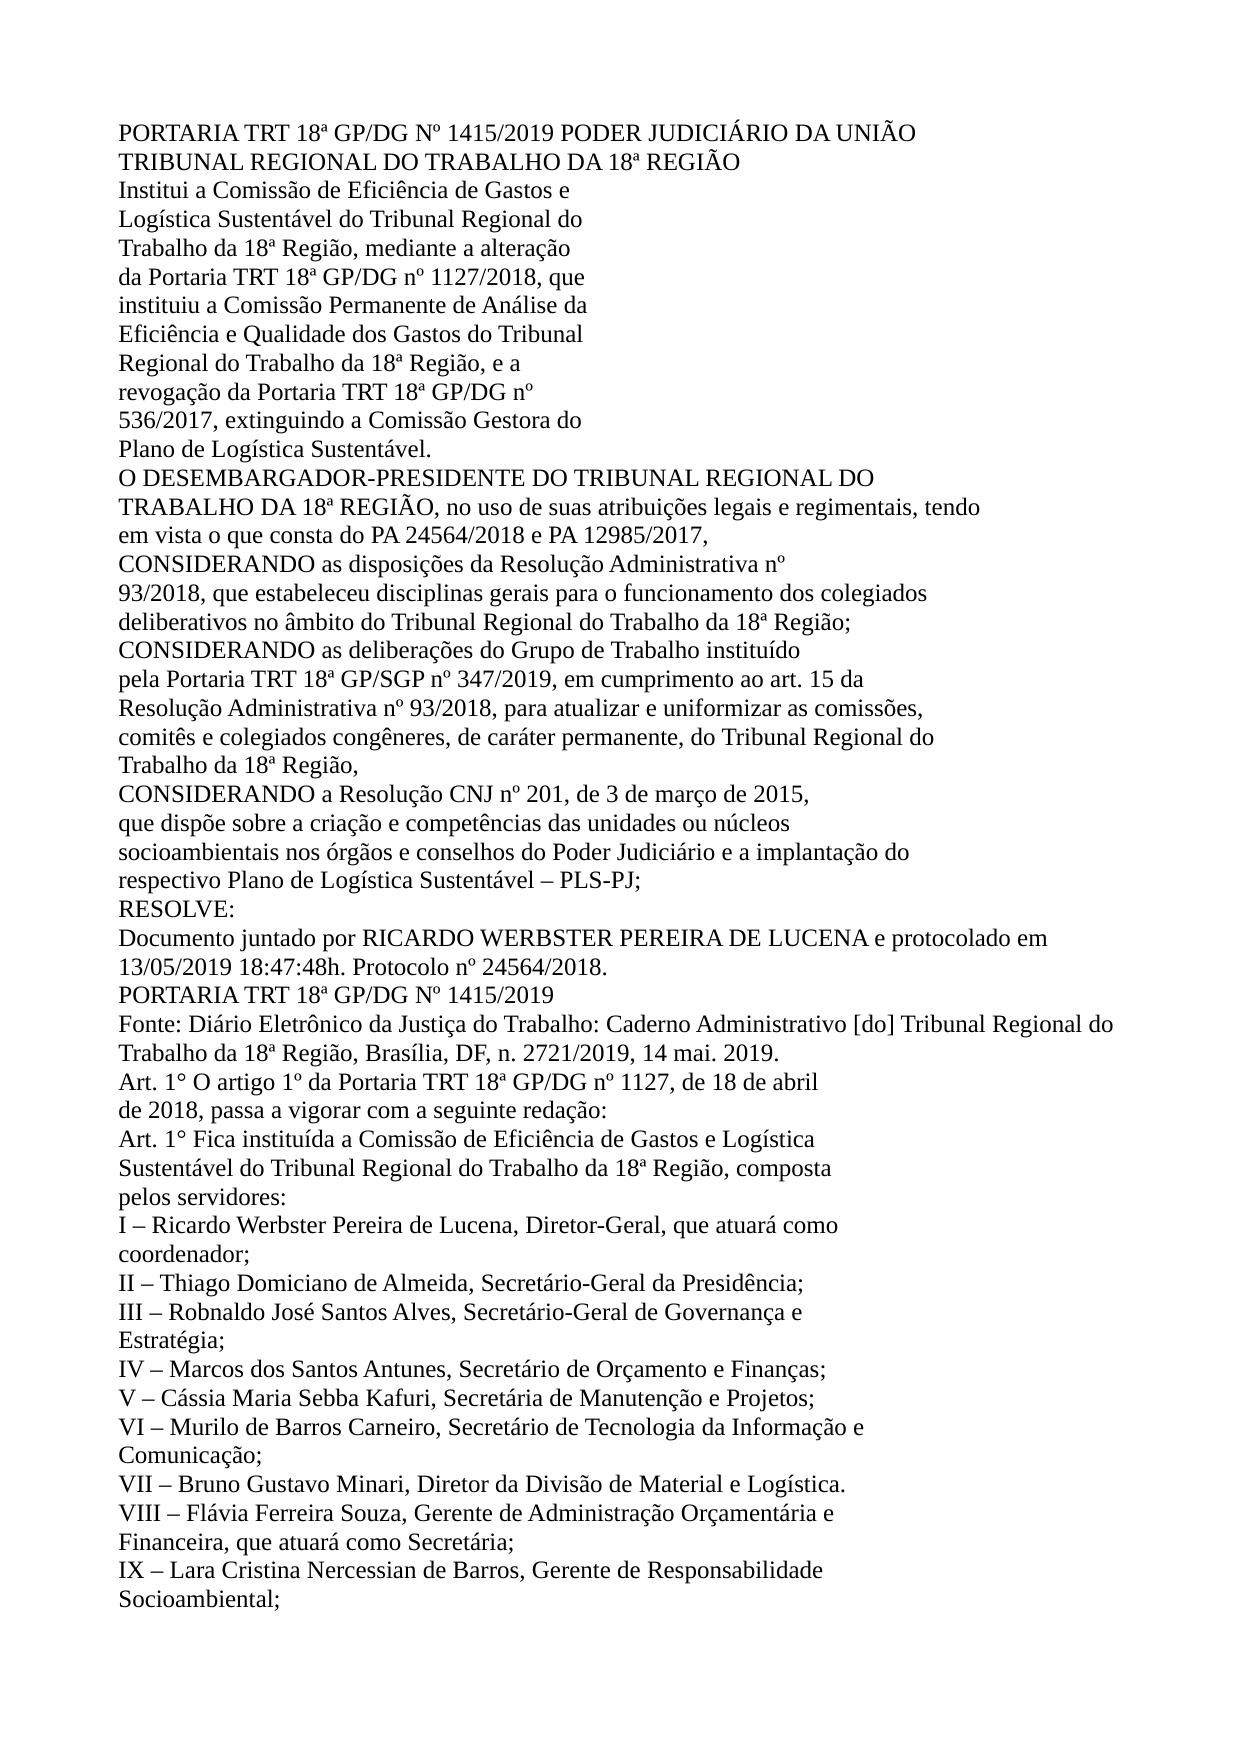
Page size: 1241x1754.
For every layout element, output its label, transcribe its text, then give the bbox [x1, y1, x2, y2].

text Trabalho da 18ª Região, mediante a alteração [118, 233, 1122, 262]
text IV – Marcos dos Santos Antunes, Secretário de Orçamento e Finanças; [118, 1354, 1122, 1383]
text Comunicação; [118, 1441, 1122, 1469]
text I – Ricardo Werbster Pereira de Lucena, Diretor-Geral, que atuará como [118, 1211, 1122, 1239]
text O DESEMBARGADOR-PRESIDENTE DO TRIBUNAL REGIONAL DO [118, 463, 1122, 492]
text CONSIDERANDO as disposições da Resolução Administrativa nº [118, 549, 1122, 578]
text Institui a Comissão de Eficiência de Gastos e [118, 176, 1122, 204]
text que dispõe sobre a criação e competências das unidades ou núcleos [118, 808, 1122, 837]
text pelos servidores: [118, 1182, 1122, 1211]
text II – Thiago Domiciano de Almeida, Secretário-Geral da Presidência; [118, 1268, 1122, 1297]
text Art. 1° Fica instituída a Comissão de Eficiência de Gastos e Logística [118, 1124, 1122, 1153]
text pela Portaria TRT 18ª GP/SGP nº 347/2019, em cumprimento ao art. 15 da [118, 664, 1122, 693]
text da Portaria TRT 18ª GP/DG nº 1127/2018, que [118, 262, 1122, 291]
text 93/2018, que estabeleceu disciplinas gerais para o funcionamento dos colegiados [118, 578, 1122, 607]
text Eficiência e Qualidade dos Gastos do Tribunal [118, 319, 1122, 348]
text IX – Lara Cristina Nercessian de Barros, Gerente de Responsabilidade [118, 1556, 1122, 1584]
text respectivo Plano de Logística Sustentável – PLS-PJ; [118, 866, 1122, 894]
text VI – Murilo de Barros Carneiro, Secretário de Tecnologia da Informação e [118, 1412, 1122, 1441]
text Art. 1° O artigo 1º da Portaria TRT 18ª GP/DG nº 1127, de 18 de abril [118, 1067, 1122, 1096]
text Regional do Trabalho da 18ª Região, e a [118, 348, 1122, 377]
text Sustentável do Tribunal Regional do Trabalho da 18ª Região, composta [118, 1153, 1122, 1182]
text Trabalho da 18ª Região, [118, 751, 1122, 779]
text VIII – Flávia Ferreira Souza, Gerente de Administração Orçamentária e [118, 1498, 1122, 1527]
text instituiu a Comissão Permanente de Análise da [118, 291, 1122, 319]
text V – Cássia Maria Sebba Kafuri, Secretária de Manutenção e Projetos; [118, 1383, 1122, 1412]
text coordenador; [118, 1239, 1122, 1268]
text III – Robnaldo José Santos Alves, Secretário-Geral de Governança e [118, 1297, 1122, 1326]
text em vista o que consta do PA 24564/2018 e PA 12985/2017, [118, 521, 1122, 549]
text PORTARIA TRT 18ª GP/DG Nº 1415/2019 PODER JUDICIÁRIO DA UNIÃO [118, 118, 1122, 147]
text VII – Bruno Gustavo Minari, Diretor da Divisão de Material e Logística. [118, 1469, 1122, 1498]
text revogação da Portaria TRT 18ª GP/DG nº [118, 377, 1122, 406]
text Financeira, que atuará como Secretária; [118, 1527, 1122, 1556]
text Socioambiental; [118, 1584, 1122, 1613]
text Logística Sustentável do Tribunal Regional do [118, 204, 1122, 233]
text CONSIDERANDO as deliberações do Grupo de Trabalho instituído [118, 636, 1122, 664]
text 536/2017, extinguindo a Comissão Gestora do [118, 406, 1122, 434]
text TRABALHO DA 18ª REGIÃO, no uso de suas atribuições legais e regimentais, tendo [118, 492, 1122, 521]
text Fonte: Diário Eletrônico da Justiça do Trabalho: Caderno Administrativo [do] Tribunal Regional do Trabalho da 18ª Região, Brasília, DF, n. 2721/2019, 14 mai. 2019. [118, 1009, 1122, 1067]
text de 2018, passa a vigorar com a seguinte redação: [118, 1096, 1122, 1124]
text Plano de Logística Sustentável. [118, 434, 1122, 463]
text PORTARIA TRT 18ª GP/DG Nº 1415/2019 [118, 981, 1122, 1009]
text Resolução Administrativa nº 93/2018, para atualizar e uniformizar as comissões, [118, 693, 1122, 722]
text Estratégia; [118, 1326, 1122, 1354]
text deliberativos no âmbito do Tribunal Regional do Trabalho da 18ª Região; [118, 607, 1122, 636]
text RESOLVE: [118, 894, 1122, 923]
text TRIBUNAL REGIONAL DO TRABALHO DA 18ª REGIÃO [118, 147, 1122, 176]
text comitês e colegiados congêneres, de caráter permanente, do Tribunal Regional do [118, 722, 1122, 751]
text socioambientais nos órgãos e conselhos do Poder Judiciário e a implantação do [118, 837, 1122, 866]
text CONSIDERANDO a Resolução CNJ nº 201, de 3 de março de 2015, [118, 779, 1122, 808]
text Documento juntado por RICARDO WERBSTER PEREIRA DE LUCENA e protocolado em 13/05/2019 18:47:48h. Protocolo nº 24564/2018. [118, 923, 1122, 981]
